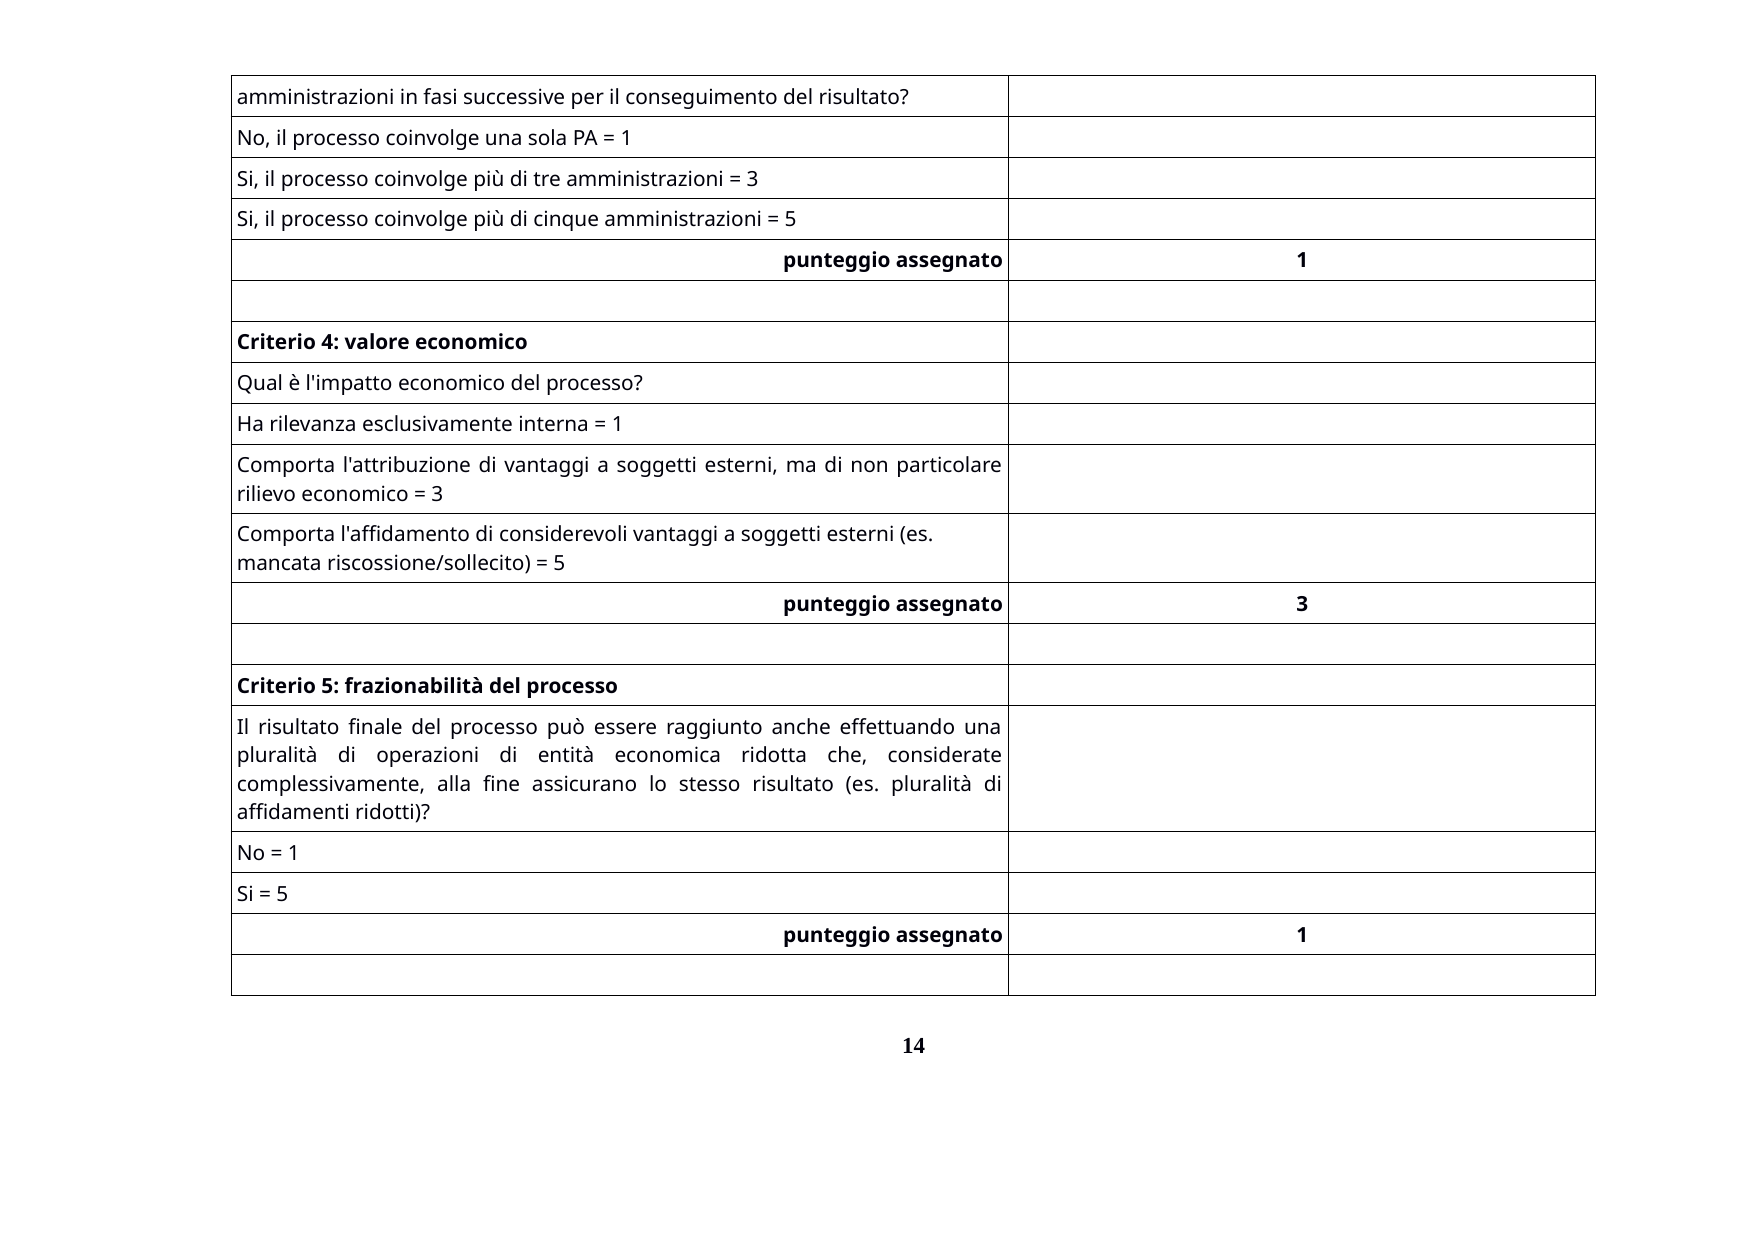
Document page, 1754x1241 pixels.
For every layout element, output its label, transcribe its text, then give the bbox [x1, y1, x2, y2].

table_cell [232, 955, 1008, 995]
table_cell [1009, 76, 1595, 116]
table_cell Criterio 4: valore economico [232, 322, 1008, 362]
table_cell [1009, 445, 1595, 513]
table_cell [1009, 117, 1595, 157]
table_cell [1009, 199, 1595, 239]
table_cell Criterio 5: frazionabilità del processo [232, 665, 1008, 705]
table_cell Comporta l'attribuzione di vantaggi a soggetti esterni, ma di non particolare rilievo economico = 3 [232, 445, 1008, 513]
table_cell 1 [1009, 914, 1595, 954]
table_cell punteggio assegnato [232, 914, 1008, 954]
table_cell [1009, 363, 1595, 402]
table_cell punteggio assegnato [232, 240, 1008, 280]
table_cell [232, 624, 1008, 664]
table_cell Ha rilevanza esclusivamente interna = 1 [232, 404, 1008, 443]
table_cell [1009, 706, 1595, 831]
table_cell [1009, 404, 1595, 443]
table_cell Si = 5 [232, 873, 1008, 913]
table_cell [1009, 873, 1595, 913]
table_cell [1009, 624, 1595, 664]
table_cell [1009, 955, 1595, 995]
table_cell Qual è l'impatto economico del processo? [232, 363, 1008, 402]
table_cell [1009, 665, 1595, 705]
table_cell Comporta l'affidamento di considerevoli vantaggi a soggetti esterni (es. mancata riscossione/sollecito) = 5 [232, 514, 1008, 582]
table_cell 3 [1009, 583, 1595, 623]
table_cell [232, 281, 1008, 321]
table_cell [1009, 514, 1595, 582]
table_cell Si, il processo coinvolge più di cinque amministrazioni = 5 [232, 199, 1008, 239]
table_cell [1009, 158, 1595, 198]
table_cell 1 [1009, 240, 1595, 280]
table_cell No, il processo coinvolge una sola PA = 1 [232, 117, 1008, 157]
table_cell No = 1 [232, 832, 1008, 872]
table_cell amministrazioni in fasi successive per il conseguimento del risultato? [232, 76, 1008, 116]
table_cell [1009, 832, 1595, 872]
table_cell [1009, 322, 1595, 362]
table_cell Si, il processo coinvolge più di tre amministrazioni = 3 [232, 158, 1008, 198]
table_cell punteggio assegnato [232, 583, 1008, 623]
table_cell [1009, 281, 1595, 321]
table_cell Il risultato finale del processo può essere raggiunto anche effettuando una pluralità di operazioni di entità economica ridotta che, considerate complessivamente, alla fine assicurano lo stesso risultato (es. pluralità di affidamenti ridotti)? [232, 706, 1008, 831]
